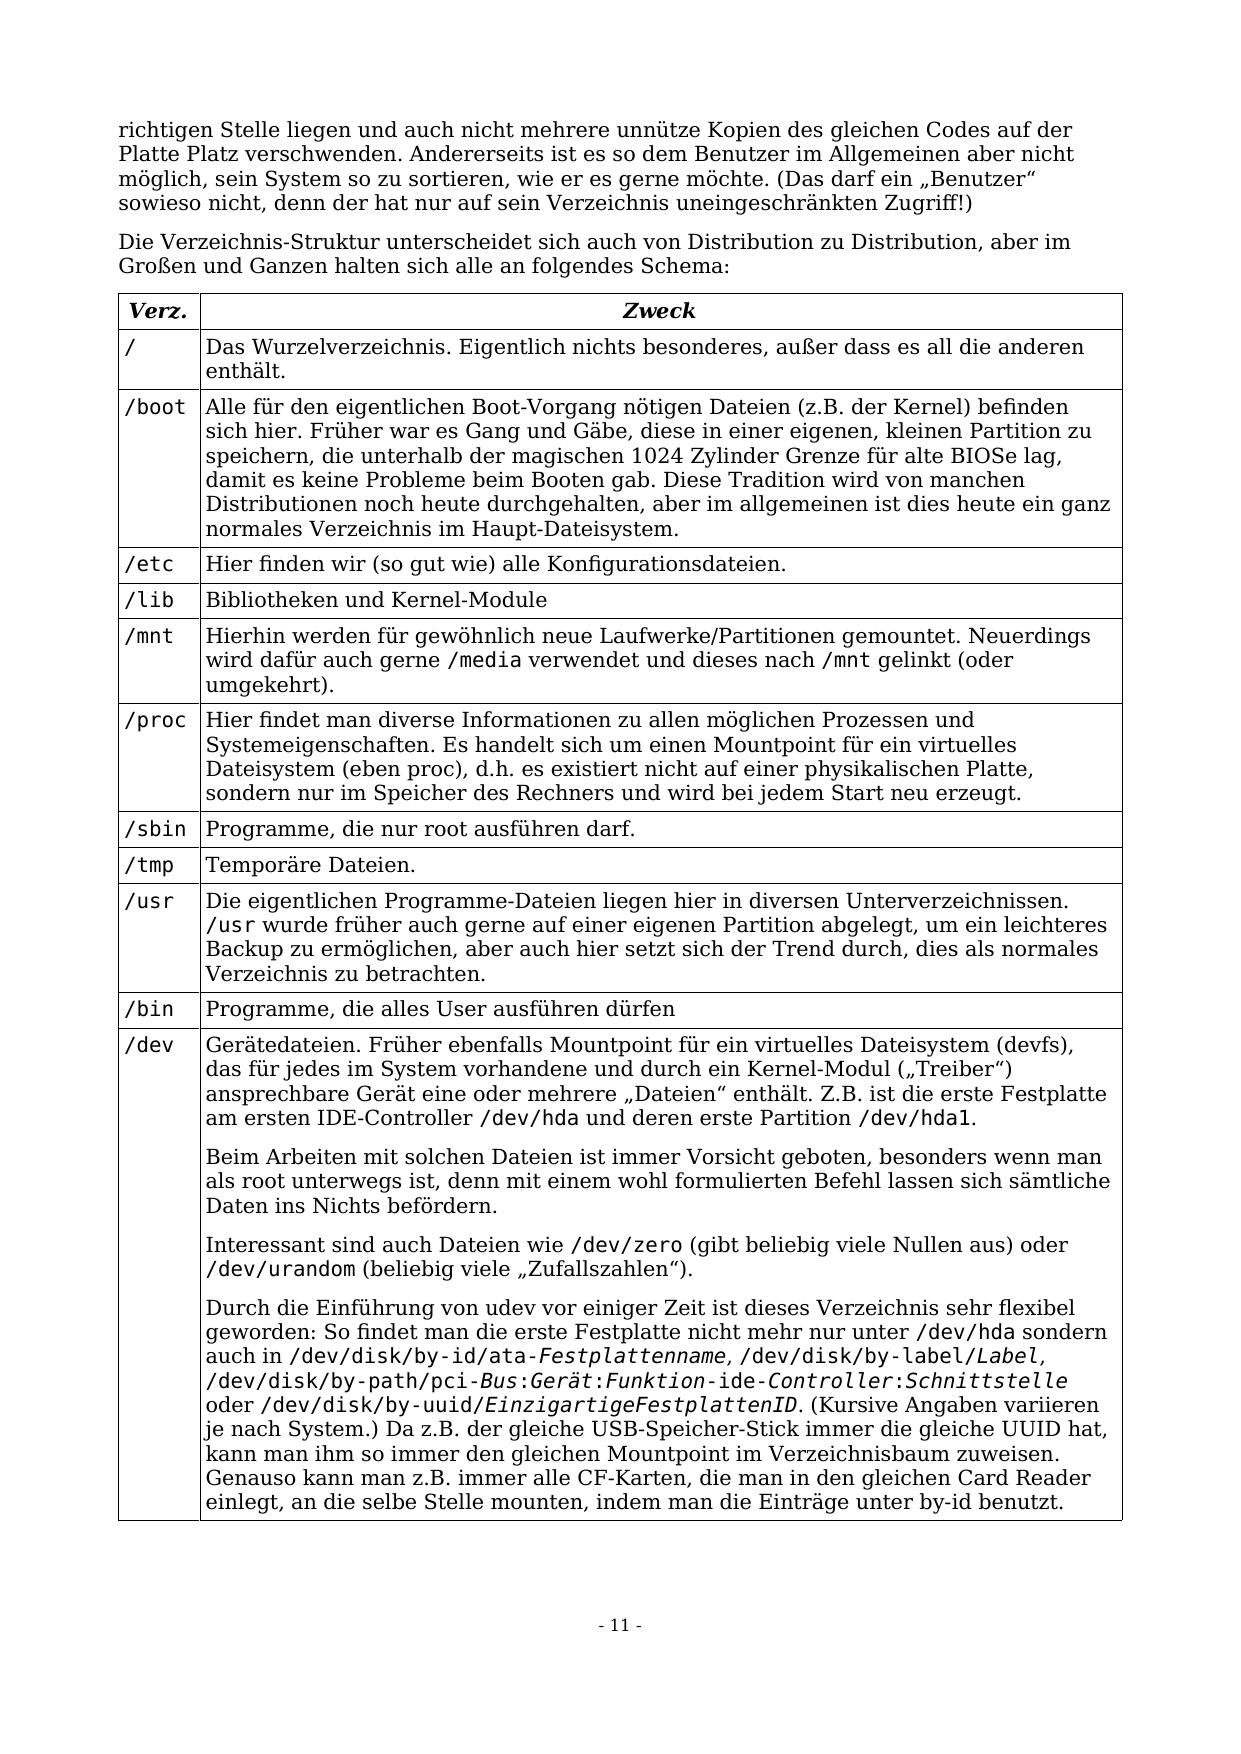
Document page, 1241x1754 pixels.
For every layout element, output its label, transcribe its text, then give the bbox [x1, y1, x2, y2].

table_cell /boot [119, 390, 199, 547]
table_cell /tmp [119, 848, 199, 883]
table_cell Hier finden wir (so gut wie) alle Konfigurationsdateien. [201, 548, 1122, 583]
table_cell /lib [119, 584, 199, 618]
table_cell Hierhin werden für gewöhnlich neue Laufwerke/Partitionen gemountet. Neuerdings wird dafür auch gerne /media verwendet und dieses nach /mnt gelinkt (oder umgekehrt). [201, 619, 1122, 703]
table_cell /mnt [119, 619, 199, 703]
table_header Verz. [119, 294, 199, 329]
table_cell Programme, die alles User ausführen dürfen [201, 993, 1122, 1028]
table_cell Bibliotheken und Kernel-Module [201, 584, 1122, 618]
table_cell Die eigentlichen Programme-Dateien liegen hier in diversen Unterver­zeichnissen. /usr wurde früher auch gerne auf einer eigenen Partition abgelegt, um ein leichteres Backup zu ermöglichen, aber auch hier setzt sich der Trend durch, dies als normales Verzeichnis zu betrachten. [201, 884, 1122, 992]
table_cell Alle für den eigentlichen Boot-Vorgang nötigen Dateien (z.B. der Kernel) befinden sich hier. Früher war es Gang und Gäbe, diese in einer eigenen, kleinen Partition zu speichern, die unterhalb der magischen 1024 Zylinder Grenze für alte BIOSe lag, damit es keine Probleme beim Booten gab. Diese Tradition wird von manchen Distributionen noch heute durchgehalten, aber im allgemeinen ist dies heute ein ganz normales Verzeichnis im Haupt-Dateisystem. [201, 390, 1122, 547]
table_cell Hier findet man diverse Informationen zu allen möglichen Prozessen und Systemeigenschaften. Es handelt sich um einen Mountpoint für ein virtuelles Dateisystem (eben proc), d.h. es existiert nicht auf einer physikalischen Platte, sondern nur im Speicher des Rechners und wird bei jedem Start neu erzeugt. [201, 704, 1122, 811]
table_cell /usr [119, 884, 199, 992]
table_cell Programme, die nur root ausführen darf. [201, 812, 1122, 847]
table_cell /bin [119, 993, 199, 1028]
table_cell /sbin [119, 812, 199, 847]
text Die Verzeichnis-Struktur unterscheidet sich auch von Distribution zu Distribution, aber im Großen und Ganzen halten sich alle an folgendes Schema: [118, 230, 1122, 278]
table_header Zweck [201, 294, 1122, 329]
table_cell Gerätedateien. Früher ebenfalls Mountpoint für ein virtuelles Dateisystem (devfs), das für jedes im System vorhandene und durch ein Kernel-Modul („Treiber“) ansprechbare Gerät eine oder mehrere „Dateien“ enthält. Z.B. ist die erste Festplatte am ersten IDE-Controller /dev/hda und deren erste Partition /dev/hda1. Beim Arbeiten mit solchen Dateien ist immer Vorsicht geboten, besonders wenn man als root unterwegs ist, denn mit einem wohl formulierten Befehl lassen sich sämtliche Daten ins Nichts befördern. Interessant sind auch Dateien wie /dev/zero (gibt beliebig viele Nullen aus) oder /dev/urandom (beliebig viele „Zufallszahlen“). Durch die Einführung von udev vor einiger Zeit ist dieses Verzeichnis sehr flexibel geworden: So findet man die erste Festplatte nicht mehr nur unter /dev/hda sondern auch in /dev/disk/by-id/ata-Festplattenname, /dev/disk/by-label/Label, /dev/disk/by-path/pci-Bus:Gerät:Funktion-ide-Controller:Schnittstelle oder /dev/disk/by-uuid/EinzigartigeFestplattenID. (Kursive Angaben variieren je nach System.) Da z.B. der gleiche USB-Speicher-Stick immer die gleiche UUID hat, kann man ihm so immer den gleichen Mountpoint im Verzeichnisbaum zuweisen. Genauso kann man z.B. immer alle CF-Karten, die man in den gleichen Card Reader einlegt, an die selbe Stelle mounten, indem man die Einträge unter by-id benutzt. [201, 1029, 1122, 1520]
table_cell / [119, 330, 199, 389]
table_cell /proc [119, 704, 199, 811]
table_cell /etc [119, 548, 199, 583]
table_cell /dev [119, 1029, 199, 1520]
table_cell Temporäre Dateien. [201, 848, 1122, 883]
table_cell Das Wurzelverzeichnis. Eigentlich nichts besonderes, außer dass es all die anderen enthält. [201, 330, 1122, 389]
text richtigen Stelle liegen und auch nicht mehrere unnütze Kopien des gleichen Codes auf der Platte Platz verschwenden. Andererseits ist es so dem Benutzer im Allgemeinen aber nicht möglich, sein System so zu sortieren, wie er es gerne möchte. (Das darf ein „Benutzer“ sowieso nicht, denn der hat nur auf sein Verzeichnis uneinge­schränkten Zugriff!) [118, 118, 1122, 215]
